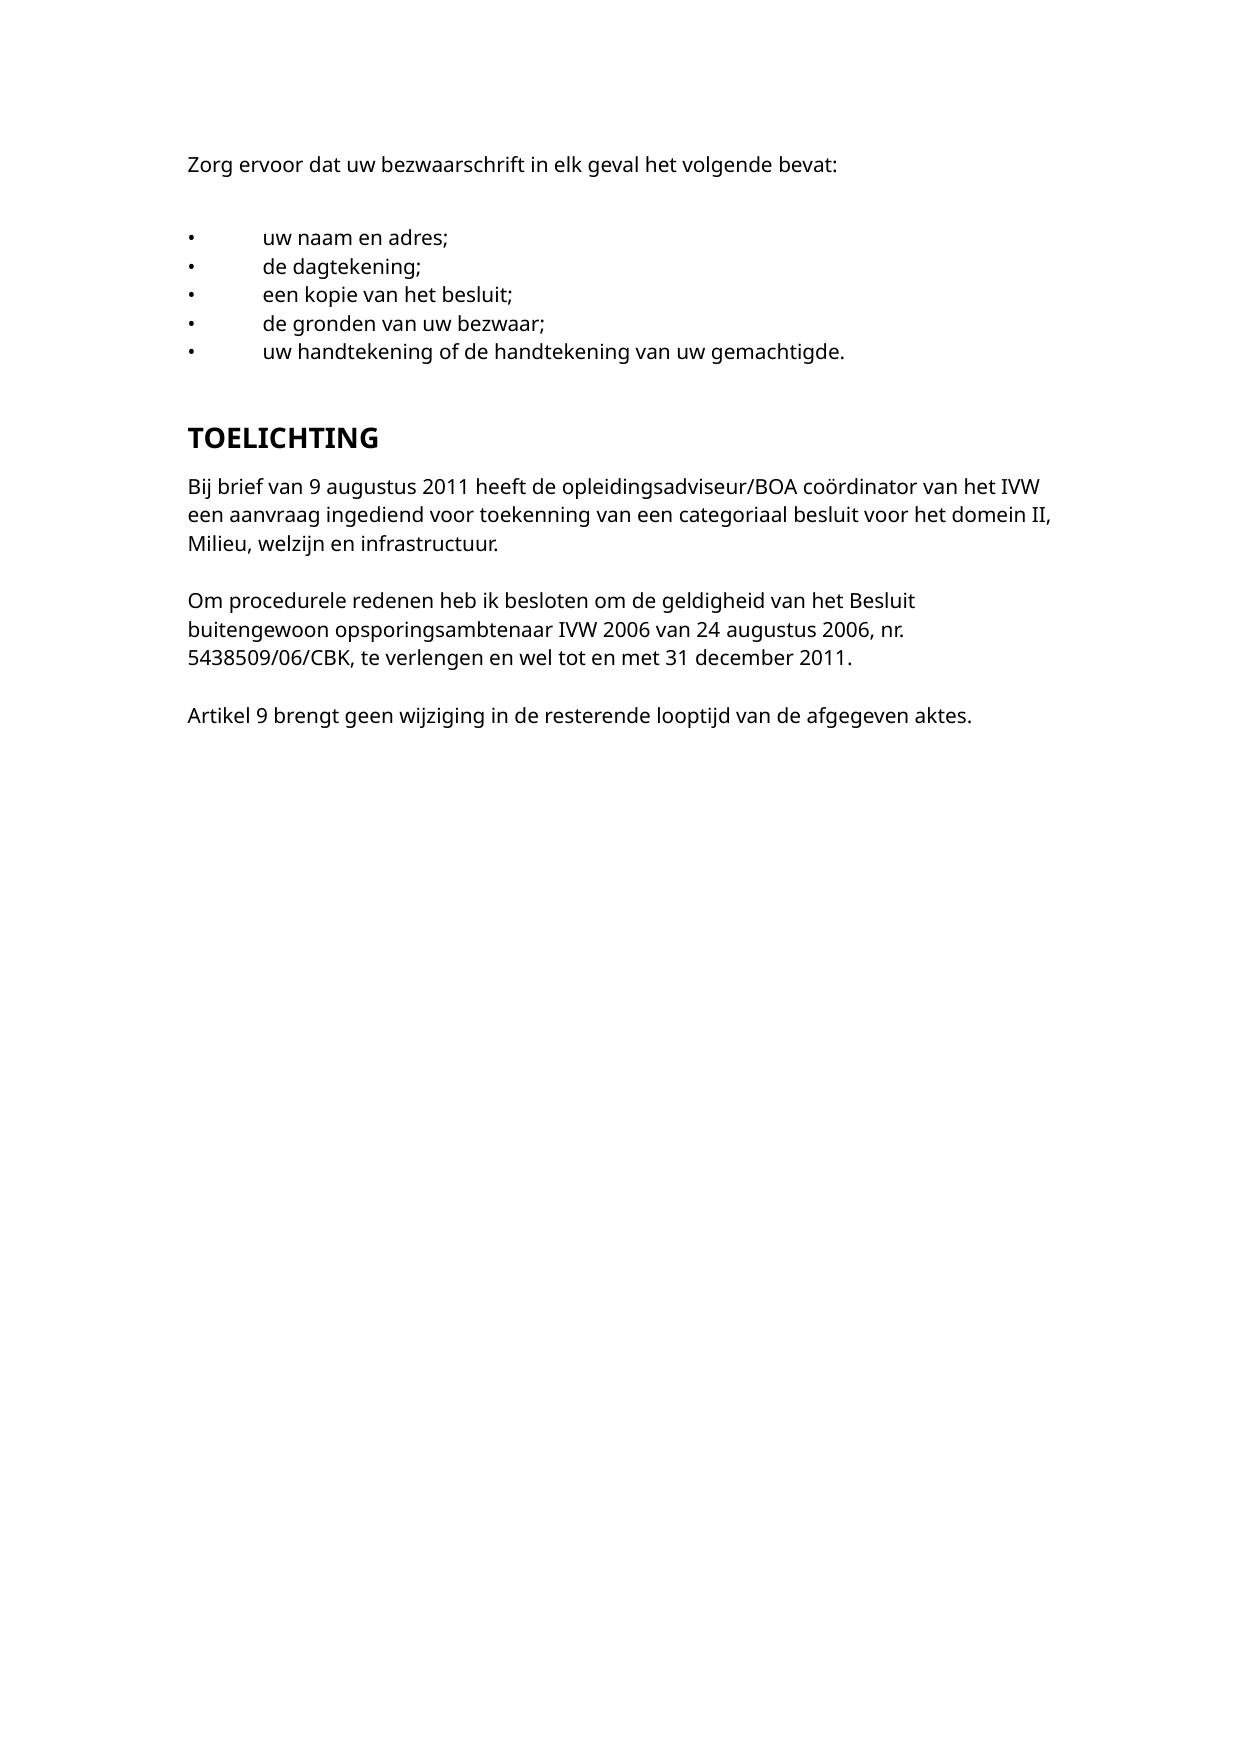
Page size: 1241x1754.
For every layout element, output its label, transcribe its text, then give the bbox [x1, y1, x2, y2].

text Bij brief van 9 augustus 2011 heeft de opleidingsadviseur/BOA coördinator van het IVW een aanvraag ingediend voor toekenning van een categoriaal besluit voor het domein II, Milieu, welzijn en infrastructuur. [187, 472, 1053, 557]
list uw naam en adres; [187, 223, 1053, 252]
list de gronden van uw bezwaar; [187, 309, 1053, 337]
subtitle TOELICHTING [187, 418, 1053, 457]
text Zorg ervoor dat uw bezwaarschrift in elk geval het volgende bevat: [187, 150, 1053, 178]
text Om procedurele redenen heb ik besloten om de geldigheid van het Besluit buitengewoon opsporingsambtenaar IVW 2006 van 24 augustus 2006, nr. 5438509/06/CBK, te verlengen en wel tot en met 31 december 2011. [187, 587, 1053, 672]
list de dagtekening; [187, 252, 1053, 280]
list uw handtekening of de handtekening van uw gemachtigde. [187, 337, 1053, 366]
list een kopie van het besluit; [187, 280, 1053, 309]
text Artikel 9 brengt geen wijziging in de resterende looptijd van de afgegeven aktes. [187, 701, 1053, 730]
